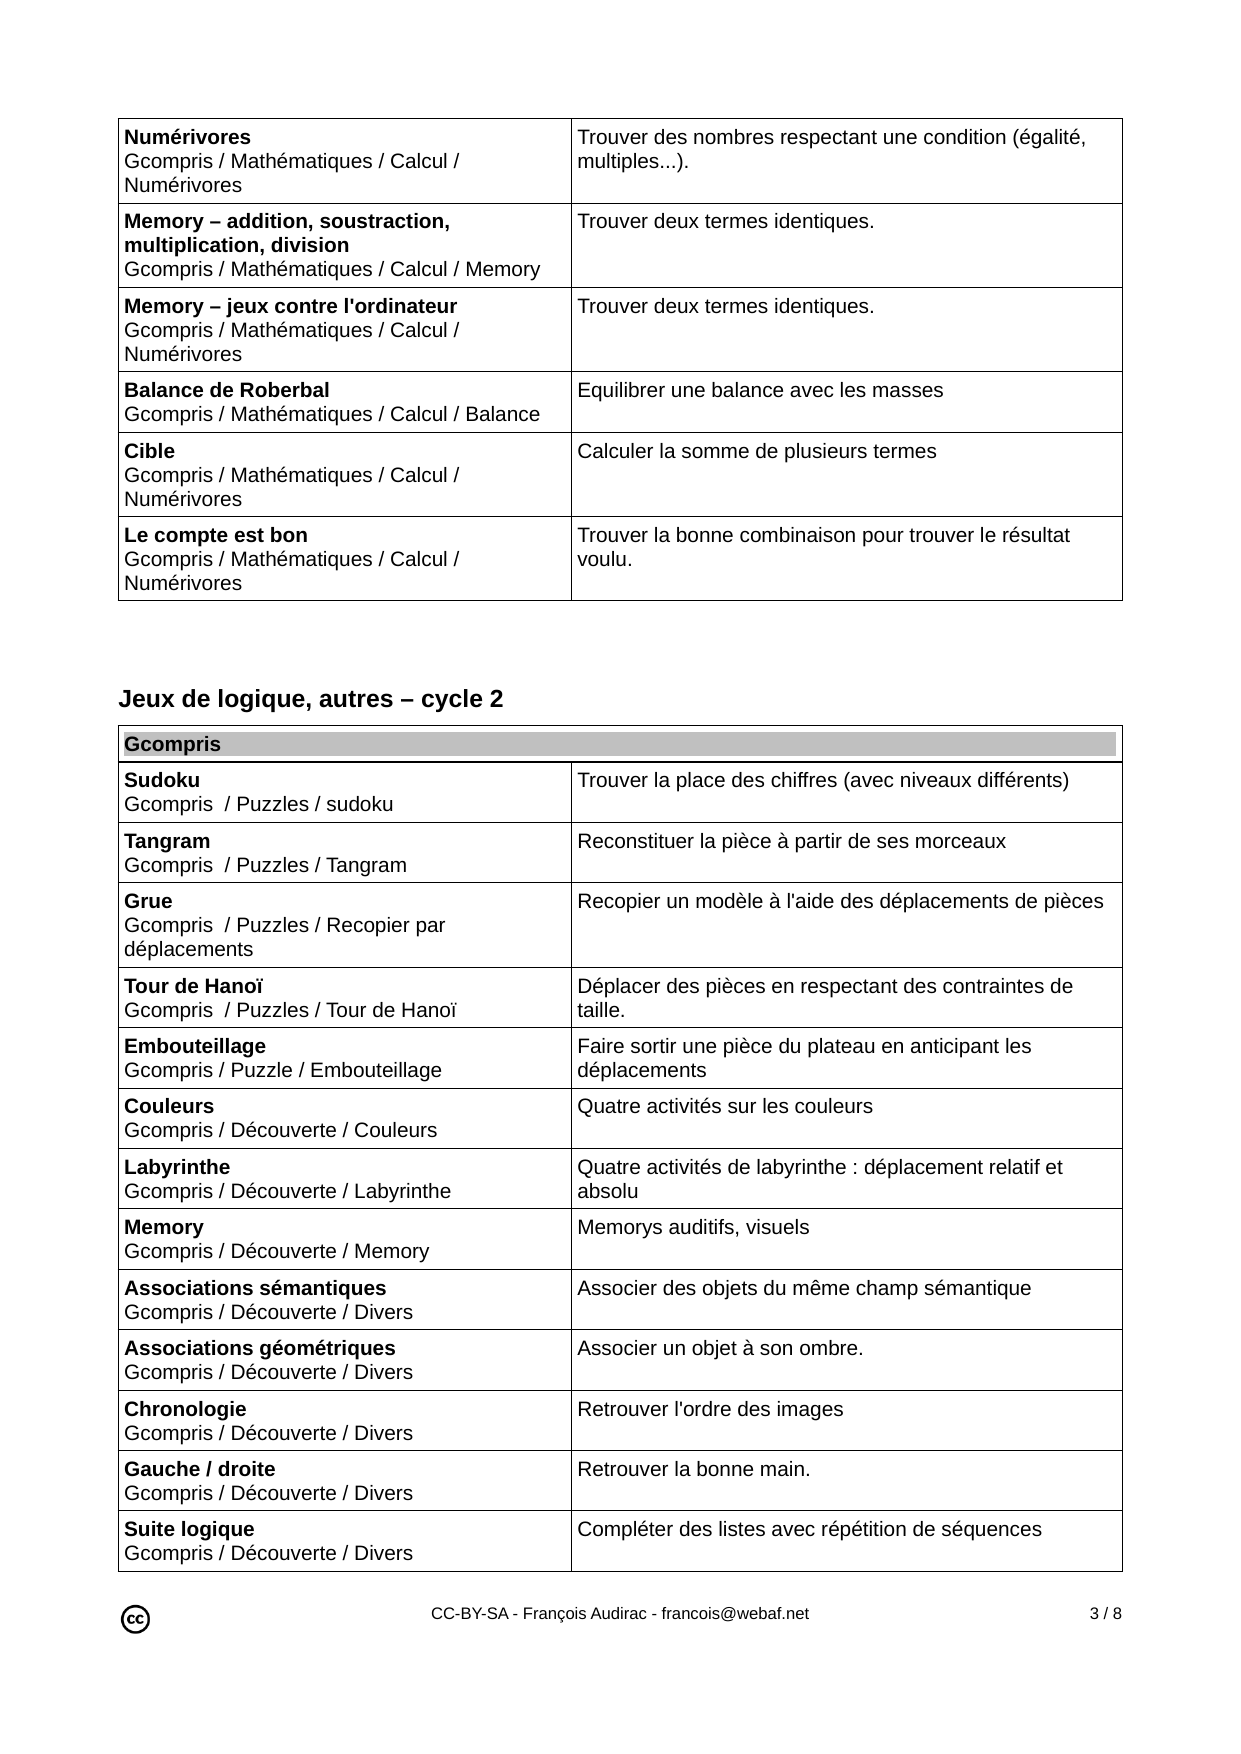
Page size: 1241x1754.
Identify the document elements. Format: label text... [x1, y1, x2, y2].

table_cell Recopier un modèle à l'aide des déplacements de pièces [572, 883, 1122, 967]
table_cell Tangram Gcompris / Puzzles / Tangram [119, 823, 571, 882]
table_cell Embouteillage Gcompris / Puzzle / Embouteillage [119, 1028, 571, 1087]
table_cell Chronologie Gcompris / Découverte / Divers [119, 1391, 571, 1450]
table_cell Trouver des nombres respectant une condition (égalité, multiples...). [572, 119, 1122, 202]
table_cell Gauche / droite Gcompris / Découverte / Divers [119, 1451, 571, 1510]
table_cell Associations géométriques Gcompris / Découverte / Divers [119, 1330, 571, 1389]
table_cell Equilibrer une balance avec les masses [572, 372, 1122, 432]
table_cell Retrouver la bonne main. [572, 1451, 1122, 1510]
table_cell Déplacer des pièces en respectant des contraintes de taille. [572, 968, 1122, 1027]
table_cell Trouver deux termes identiques. [572, 204, 1122, 287]
table_cell Suite logique Gcompris / Découverte / Divers [119, 1511, 571, 1571]
table_cell Numérivores Gcompris / Mathématiques / Calcul / Numérivores [119, 119, 571, 202]
table_cell Associations sémantiques Gcompris / Découverte / Divers [119, 1270, 571, 1329]
table_cell Cible Gcompris / Mathématiques / Calcul / Numérivores [119, 433, 571, 516]
table_header Gcompris [119, 726, 1122, 761]
table_cell Associer des objets du même champ sémantique [572, 1270, 1122, 1329]
table_cell Sudoku Gcompris / Puzzles / sudoku [119, 763, 571, 822]
table_cell Labyrinthe Gcompris / Découverte / Labyrinthe [119, 1149, 571, 1208]
table_cell Trouver la bonne combinaison pour trouver le résultat voulu. [572, 517, 1122, 600]
table_cell Tour de Hanoï Gcompris / Puzzles / Tour de Hanoï [119, 968, 571, 1027]
table_cell Le compte est bon Gcompris / Mathématiques / Calcul / Numérivores [119, 517, 571, 600]
table_cell Trouver deux termes identiques. [572, 288, 1122, 371]
table_cell Couleurs Gcompris / Découverte / Couleurs [119, 1089, 571, 1148]
table_cell Retrouver l'ordre des images [572, 1391, 1122, 1450]
table_cell Faire sortir une pièce du plateau en anticipant les déplacements [572, 1028, 1122, 1087]
table_cell Associer un objet à son ombre. [572, 1330, 1122, 1389]
table_cell Reconstituer la pièce à partir de ses morceaux [572, 823, 1122, 882]
table_cell Quatre activités de labyrinthe : déplacement relatif et absolu [572, 1149, 1122, 1208]
table_cell Memory – jeux contre l'ordinateur Gcompris / Mathématiques / Calcul / Numérivores [119, 288, 571, 371]
table_cell Memory – addition, soustraction, multiplication, division Gcompris / Mathématiques / Calcul / Memory [119, 204, 571, 287]
table_cell Memorys auditifs, visuels [572, 1209, 1122, 1269]
table_cell Calculer la somme de plusieurs termes [572, 433, 1122, 516]
table_cell Grue Gcompris / Puzzles / Recopier par déplacements [119, 883, 571, 967]
subtitle Jeux de logique, autres – cycle 2 [118, 684, 1122, 712]
table_cell Trouver la place des chiffres (avec niveaux différents) [572, 763, 1122, 822]
table_cell Balance de Roberbal Gcompris / Mathématiques / Calcul / Balance [119, 372, 571, 432]
picture [118, 1602, 152, 1636]
table_cell Memory Gcompris / Découverte / Memory [119, 1209, 571, 1269]
table_cell Quatre activités sur les couleurs [572, 1089, 1122, 1148]
table_cell Compléter des listes avec répétition de séquences [572, 1511, 1122, 1571]
